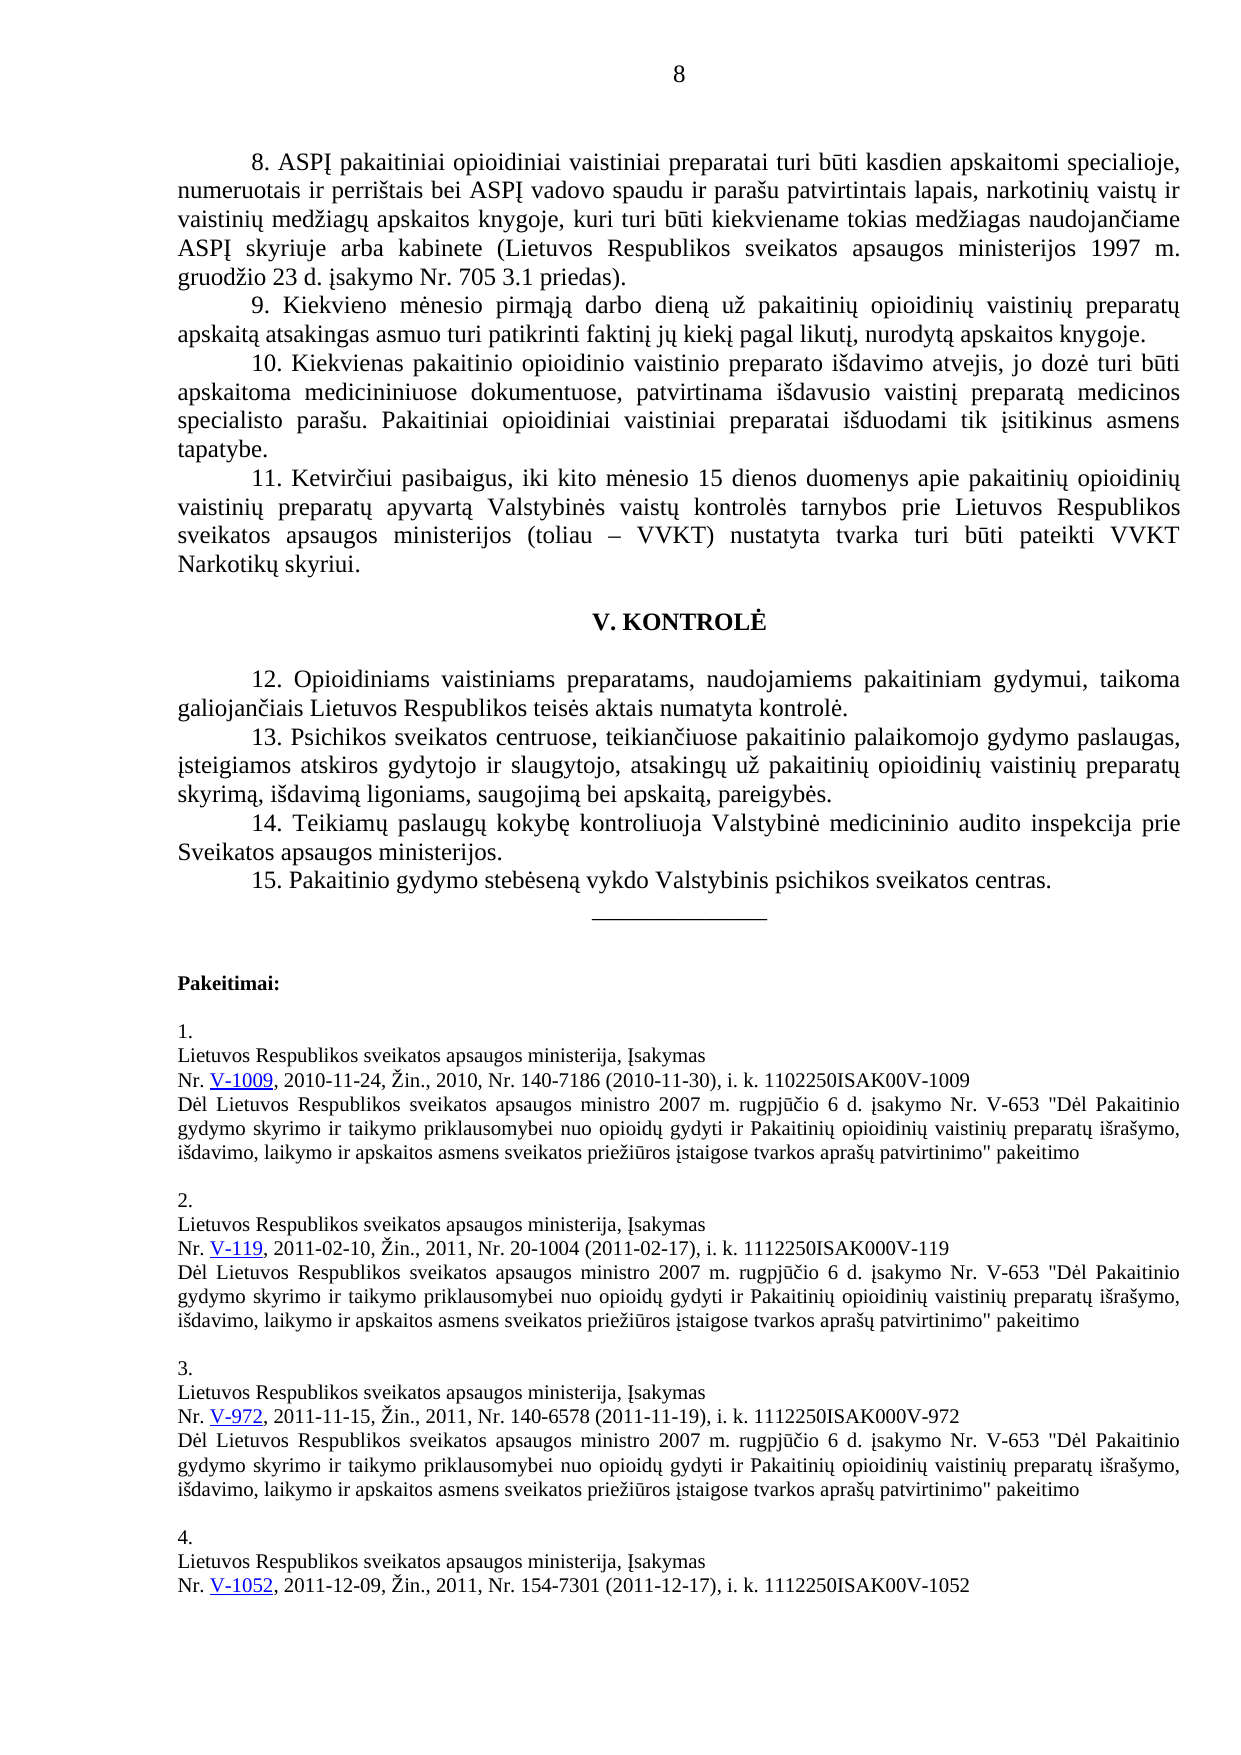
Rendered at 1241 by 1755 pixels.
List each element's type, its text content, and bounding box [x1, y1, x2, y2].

text Pakeitimai: [177, 971, 1181, 995]
text Lietuvos Respublikos sveikatos apsaugos ministerija, Įsakymas [177, 1380, 1181, 1404]
text 12. Opioidiniams vaistiniams preparatams, naudojamiems pakaitiniam gydymui, taikoma galiojančiais Lietuvos Respublikos teisės aktais numatyta kontrolė. [177, 664, 1181, 722]
text Dėl Lietuvos Respublikos sveikatos apsaugos ministro 2007 m. rugpjūčio 6 d. įsakymo Nr. V-653 "Dėl Pakaitinio gydymo skyrimo ir taikymo priklausomybei nuo opioidų gydyti ir Pakaitinių opioidinių vaistinių preparatų išrašymo, išdavimo, laikymo ir apskaitos asmens sveikatos priežiūros įstaigose tvarkos aprašų patvirtinimo" pakeitimo [177, 1428, 1181, 1501]
text 14. Teikiamų paslaugų kokybę kontroliuoja Valstybinė medicininio audito inspekcija prie Sveikatos apsaugos ministerijos. [177, 808, 1181, 866]
text 1. [177, 1019, 1181, 1043]
text 13. Psichikos sveikatos centruose, teikiančiuose pakaitinio palaikomojo gydymo paslaugas, įsteigiamos atskiros gydytojo ir slaugytojo, atsakingų už pakaitinių opioidinių vaistinių preparatų skyrimą, išdavimą ligoniams, saugojimą bei apskaitą, pareigybės. [177, 722, 1181, 808]
text Lietuvos Respublikos sveikatos apsaugos ministerija, Įsakymas [177, 1549, 1181, 1573]
text 4. [177, 1525, 1181, 1549]
text 15. Pakaitinio gydymo stebėseną vykdo Valstybinis psichikos sveikatos centras. [177, 866, 1181, 894]
text Lietuvos Respublikos sveikatos apsaugos ministerija, Įsakymas [177, 1043, 1181, 1067]
text 9. Kiekvieno mėnesio pirmąją darbo dieną už pakaitinių opioidinių vaistinių preparatų apskaitą atsakingas asmuo turi patikrinti faktinį jų kiekį pagal likutį, nurodytą apskaitos knygoje. [177, 291, 1181, 348]
text Lietuvos Respublikos sveikatos apsaugos ministerija, Įsakymas [177, 1212, 1181, 1236]
text Nr. V-972, 2011-11-15, Žin., 2011, Nr. 140-6578 (2011-11-19), i. k. 1112250ISAK000V-972 [177, 1404, 1181, 1428]
text Dėl Lietuvos Respublikos sveikatos apsaugos ministro 2007 m. rugpjūčio 6 d. įsakymo Nr. V-653 "Dėl Pakaitinio gydymo skyrimo ir taikymo priklausomybei nuo opioidų gydyti ir Pakaitinių opioidinių vaistinių preparatų išrašymo, išdavimo, laikymo ir apskaitos asmens sveikatos priežiūros įstaigose tvarkos aprašų patvirtinimo" pakeitimo [177, 1260, 1181, 1332]
text 2. [177, 1188, 1181, 1212]
text 3. [177, 1356, 1181, 1380]
text ______________ [177, 894, 1181, 923]
text 8. ASPĮ pakaitiniai opioidiniai vaistiniai preparatai turi būti kasdien apskaitomi specialioje, numeruotais ir perrištais bei ASPĮ vadovo spaudu ir parašu patvirtintais lapais, narkotinių vaistų ir vaistinių medžiagų apskaitos knygoje, kuri turi būti kiekviename tokias medžiagas naudojančiame ASPĮ skyriuje arba kabinete (Lietuvos Respublikos sveikatos apsaugos ministerijos 1997 m. gruodžio 23 d. įsakymo Nr. 705 3.1 priedas). [177, 147, 1181, 291]
text Dėl Lietuvos Respublikos sveikatos apsaugos ministro 2007 m. rugpjūčio 6 d. įsakymo Nr. V-653 "Dėl Pakaitinio gydymo skyrimo ir taikymo priklausomybei nuo opioidų gydyti ir Pakaitinių opioidinių vaistinių preparatų išrašymo, išdavimo, laikymo ir apskaitos asmens sveikatos priežiūros įstaigose tvarkos aprašų patvirtinimo" pakeitimo [177, 1092, 1181, 1164]
text Nr. V-1052, 2011-12-09, Žin., 2011, Nr. 154-7301 (2011-12-17), i. k. 1112250ISAK00V-1052 [177, 1573, 1181, 1597]
text Nr. V-119, 2011-02-10, Žin., 2011, Nr. 20-1004 (2011-02-17), i. k. 1112250ISAK000V-119 [177, 1236, 1181, 1260]
text 10. Kiekvienas pakaitinio opioidinio vaistinio preparato išdavimo atvejis, jo dozė turi būti apskaitoma medicininiuose dokumentuose, patvirtinama išdavusio vaistinį preparatą medicinos specialisto parašu. Pakaitiniai opioidiniai vaistiniai preparatai išduodami tik įsitikinus asmens tapatybe. [177, 348, 1181, 463]
text 11. Ketvirčiui pasibaigus, iki kito mėnesio 15 dienos duomenys apie pakaitinių opioidinių vaistinių preparatų apyvartą Valstybinės vaistų kontrolės tarnybos prie Lietuvos Respublikos sveikatos apsaugos ministerijos (toliau – VVKT) nustatyta tvarka turi būti pateikti VVKT Narkotikų skyriui. [177, 463, 1181, 578]
text V. KONTROLĖ [177, 607, 1181, 636]
text Nr. V-1009, 2010-11-24, Žin., 2010, Nr. 140-7186 (2010-11-30), i. k. 1102250ISAK00V-1009 [177, 1067, 1181, 1092]
